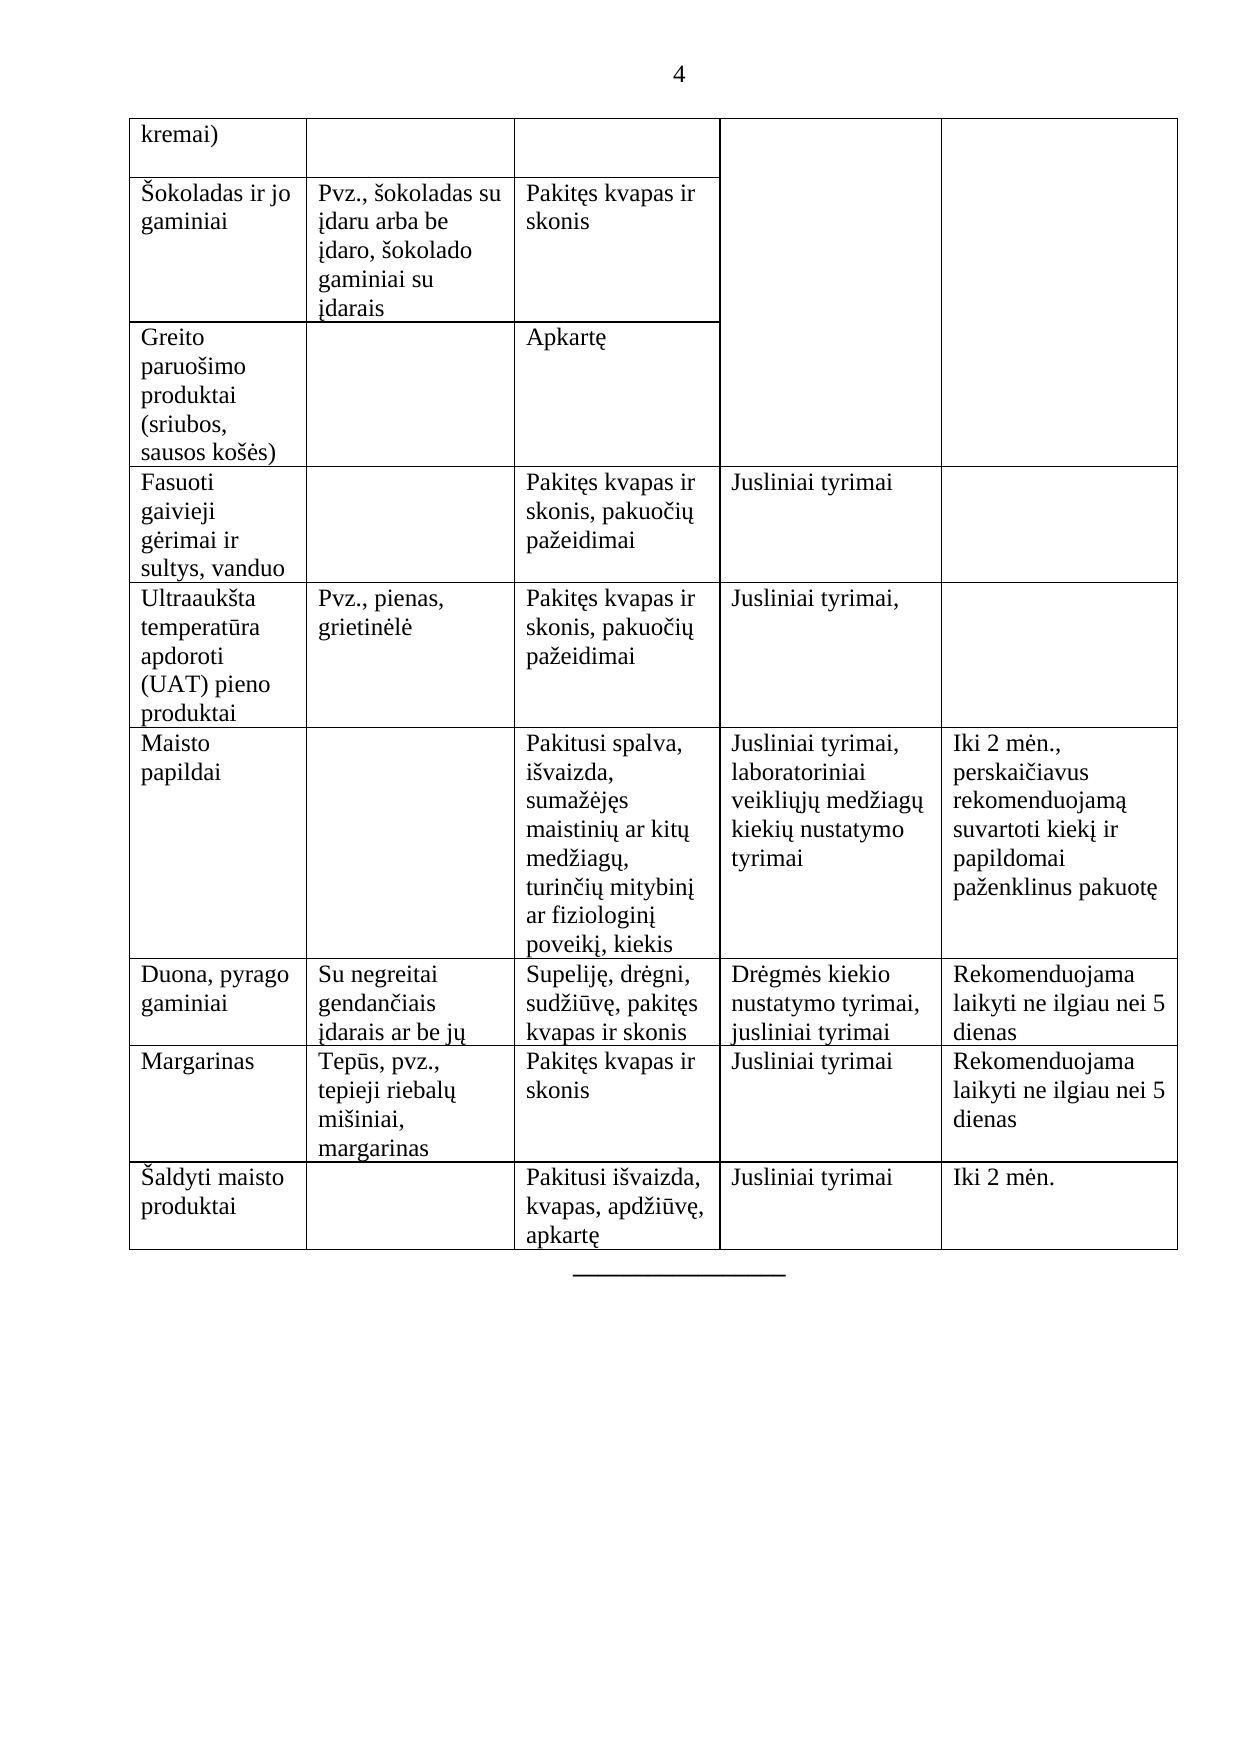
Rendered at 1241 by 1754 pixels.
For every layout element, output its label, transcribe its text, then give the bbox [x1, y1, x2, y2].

table_cell [942, 119, 1177, 466]
table_cell Duona, pyrago gaminiai [130, 959, 306, 1045]
table_cell Pakitęs kvapas ir skonis [515, 178, 719, 321]
table_cell kremai) [130, 119, 306, 177]
table_cell Šokoladas ir jo gaminiai [130, 178, 306, 321]
table_cell [307, 1163, 514, 1249]
table_cell Šaldyti maisto produktai [130, 1163, 306, 1249]
text _________________ [177, 1250, 1181, 1278]
table_cell Pvz., pienas, grietinėlė [307, 583, 514, 727]
table_cell Jusliniai tyrimai, [721, 583, 941, 727]
table_cell Maisto papildai [130, 728, 306, 958]
table_cell Supeliję, drėgni, sudžiūvę, pakitęs kvapas ir skonis [515, 959, 719, 1045]
table_cell [942, 467, 1177, 582]
table_cell Pakitusi spalva, išvaizda, sumažėjęs maistinių ar kitų medžiagų, turinčių mitybinį ar fiziologinį poveikį, kiekis [515, 728, 719, 958]
table_cell [307, 323, 514, 466]
table_cell Rekomenduojama laikyti ne ilgiau nei 5 dienas [942, 959, 1177, 1045]
table_cell Pakitęs kvapas ir skonis [515, 1046, 719, 1161]
table_cell Drėgmės kiekio nustatymo tyrimai, jusliniai tyrimai [721, 959, 941, 1045]
table_cell Pvz., šokoladas su įdaru arba be įdaro, šokolado gaminiai su įdarais [307, 178, 514, 321]
table_cell Su negreitai gendančiais įdarais ar be jų [307, 959, 514, 1045]
table_cell Pakitusi išvaizda, kvapas, apdžiūvę, apkartę [515, 1163, 719, 1249]
table_cell Jusliniai tyrimai [721, 467, 941, 582]
table_cell Apkartę [515, 323, 719, 466]
table_cell Iki 2 mėn. [942, 1163, 1177, 1249]
table_cell Margarinas [130, 1046, 306, 1161]
table_cell [307, 467, 514, 582]
table_cell [515, 119, 719, 177]
table_cell Rekomenduojama laikyti ne ilgiau nei 5 dienas [942, 1046, 1177, 1161]
table_cell Fasuoti gaivieji gėrimai ir sultys, vanduo [130, 467, 306, 582]
table_cell [721, 119, 941, 466]
table_cell [942, 583, 1177, 727]
table_cell Tepūs, pvz., tepieji riebalų mišiniai, margarinas [307, 1046, 514, 1161]
table_cell [307, 119, 514, 177]
table_cell Pakitęs kvapas ir skonis, pakuočių pažeidimai [515, 583, 719, 727]
table_cell Jusliniai tyrimai, laboratoriniai veikliųjų medžiagų kiekių nustatymo tyrimai [721, 728, 941, 958]
table_cell Jusliniai tyrimai [721, 1046, 941, 1161]
table_cell Pakitęs kvapas ir skonis, pakuočių pažeidimai [515, 467, 719, 582]
table_cell Ultraaukšta temperatūra apdoroti (UAT) pieno produktai [130, 583, 306, 727]
table_cell Jusliniai tyrimai [721, 1163, 941, 1249]
table_cell Greito paruošimo produktai (sriubos, sausos košės) [130, 323, 306, 466]
table_cell [307, 728, 514, 958]
table_cell Iki 2 mėn., perskaičiavus rekomenduojamą suvartoti kiekį ir papildomai paženklinus pakuotę [942, 728, 1177, 958]
